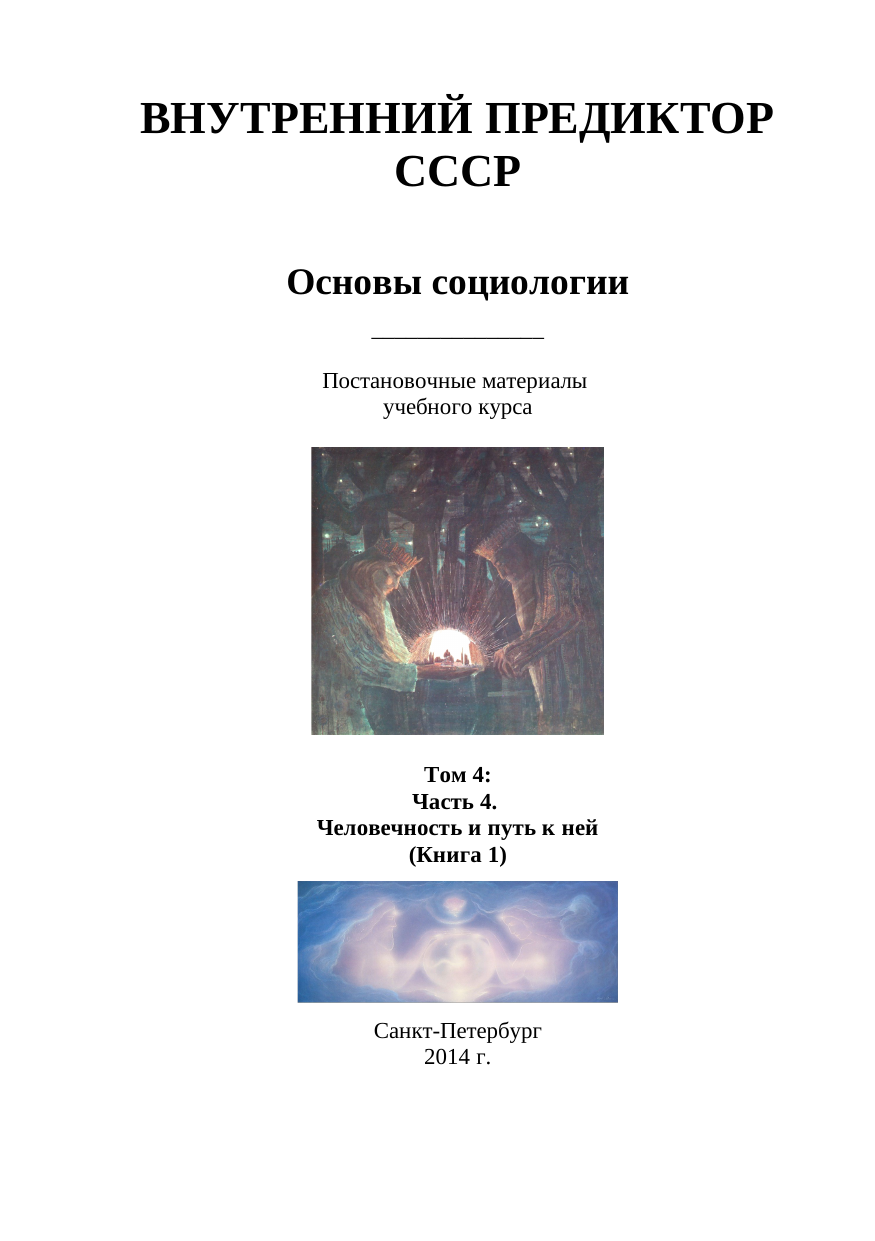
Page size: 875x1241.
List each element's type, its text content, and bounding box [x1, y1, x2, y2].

text Постановочные материалы учебного курса [130, 367, 785, 736]
text [311, 447, 604, 735]
text _______________ [130, 315, 785, 342]
title ВНУТРЕННИЙ ПРЕДИКТОР СССР [130, 90, 785, 196]
title Основы социологии [130, 259, 785, 302]
text Санкт-Петербург 2014 г. [130, 1016, 785, 1069]
picture [297, 881, 618, 1003]
text Том 4: Часть 4. Человечность и путь к ней (Книга 1) [130, 761, 785, 867]
